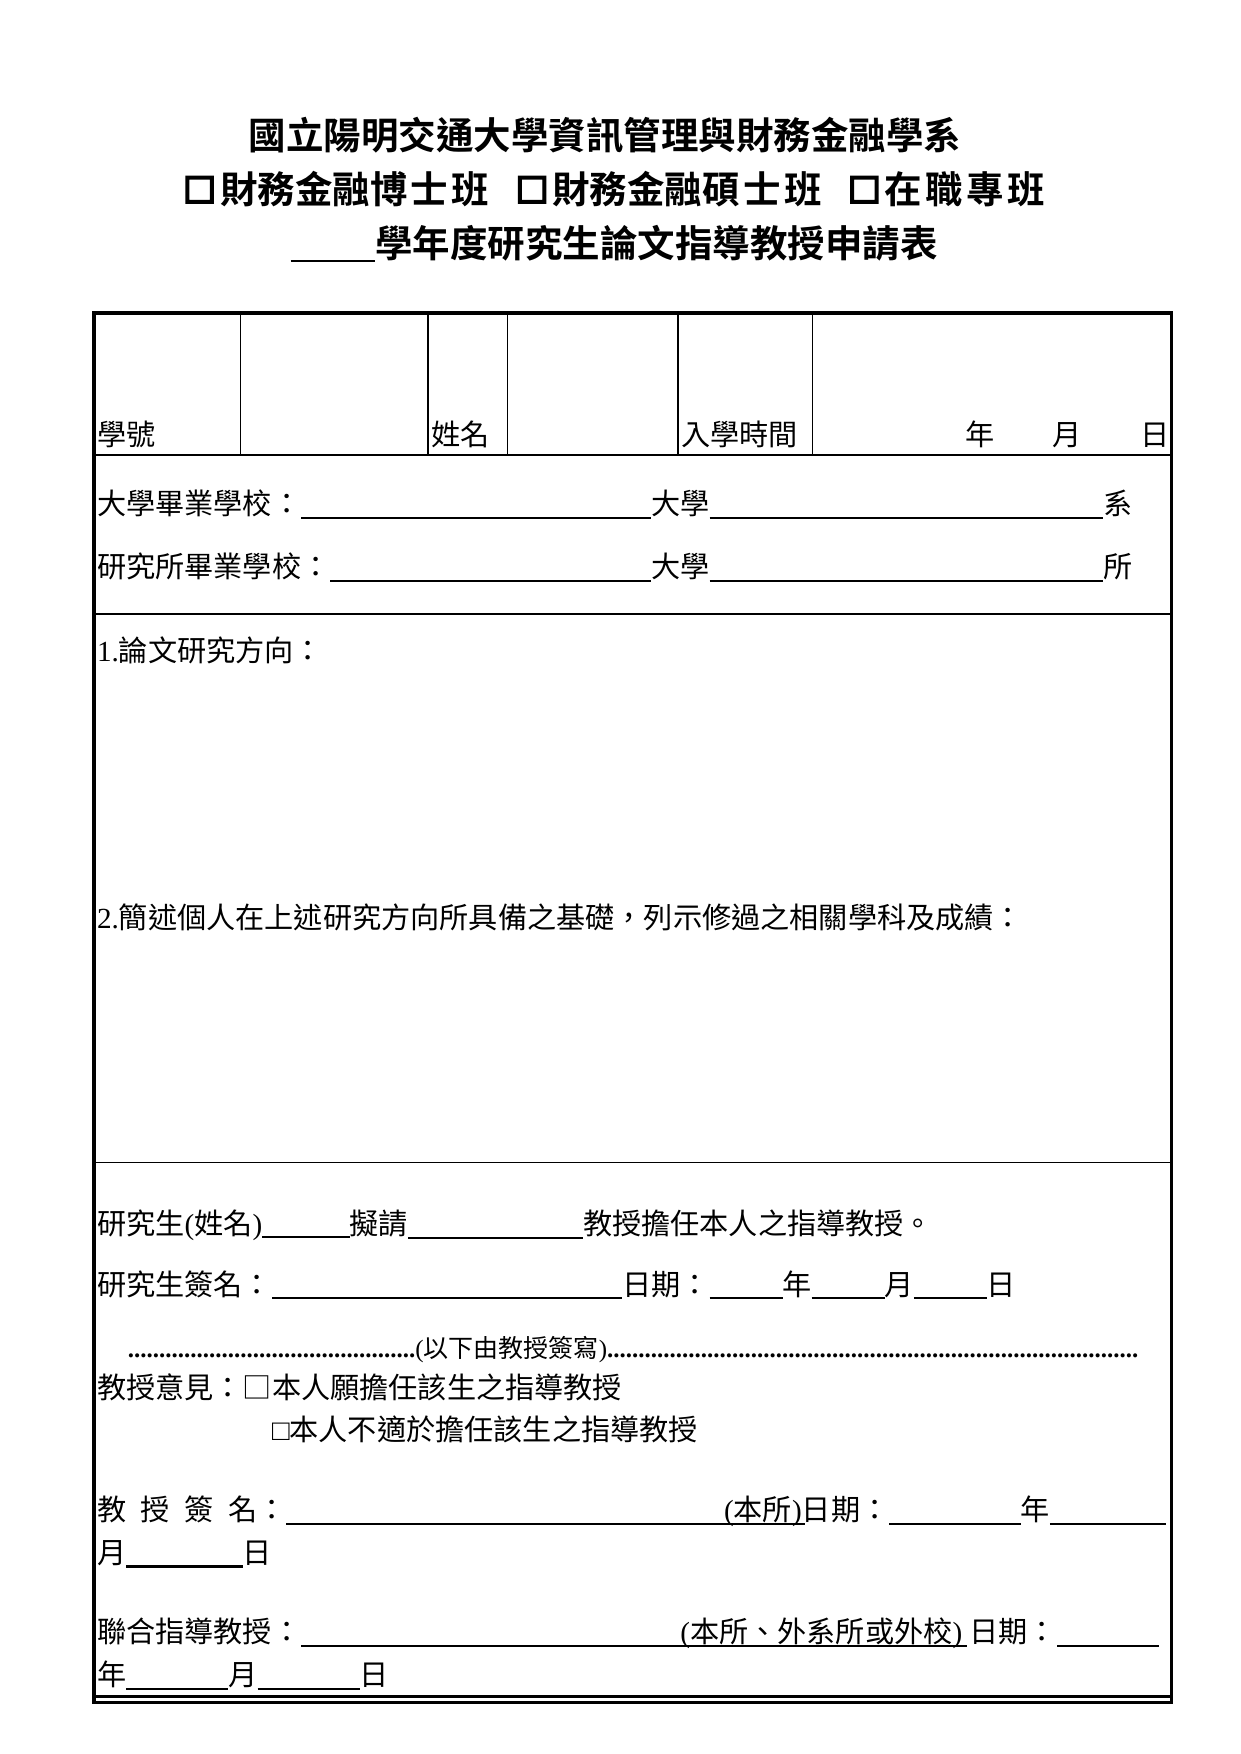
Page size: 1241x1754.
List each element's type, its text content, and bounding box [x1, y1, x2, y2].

table_header 入學時間 [679, 315, 812, 454]
text 國立陽明交通大學資訊管理與財務金融學系 [150, 106, 1078, 160]
table_header [241, 315, 427, 454]
text 學年度研究生論文指導教授申請表 [150, 214, 1078, 268]
table_cell 大學畢業學校： 大學 系 研究所畢業學校： 大學 所 [96, 456, 1170, 613]
table_cell 1.論文研究方向： 2.簡述個人在上述研究方向所具備之基礎，列示修過之相關學科及成績： [96, 615, 1170, 1162]
table_header 年 月 日 [813, 315, 1170, 454]
table_header 姓名 [429, 315, 507, 454]
text 財務金融博士班 財務金融碩士班 在職專班 [150, 160, 1078, 214]
table_cell 研究生(姓名) 擬請 教授擔任本人之指導教授。 研究生簽名： 日期： 年 月 日 [96, 1163, 1170, 1328]
table_header [508, 315, 677, 454]
table_header 學號 [96, 315, 240, 454]
table_cell ..............................................(以下由教授簽寫)..................................................................................... 教授意見：□本人願擔任該生之指導教授 □本人不適於擔任該生之指導教授 教 授 簽 名： (本所)日期： 年 月 日 聯合指導教授： (本所、外系所或外校) 日期： 年 月 日 [96, 1329, 1170, 1694]
